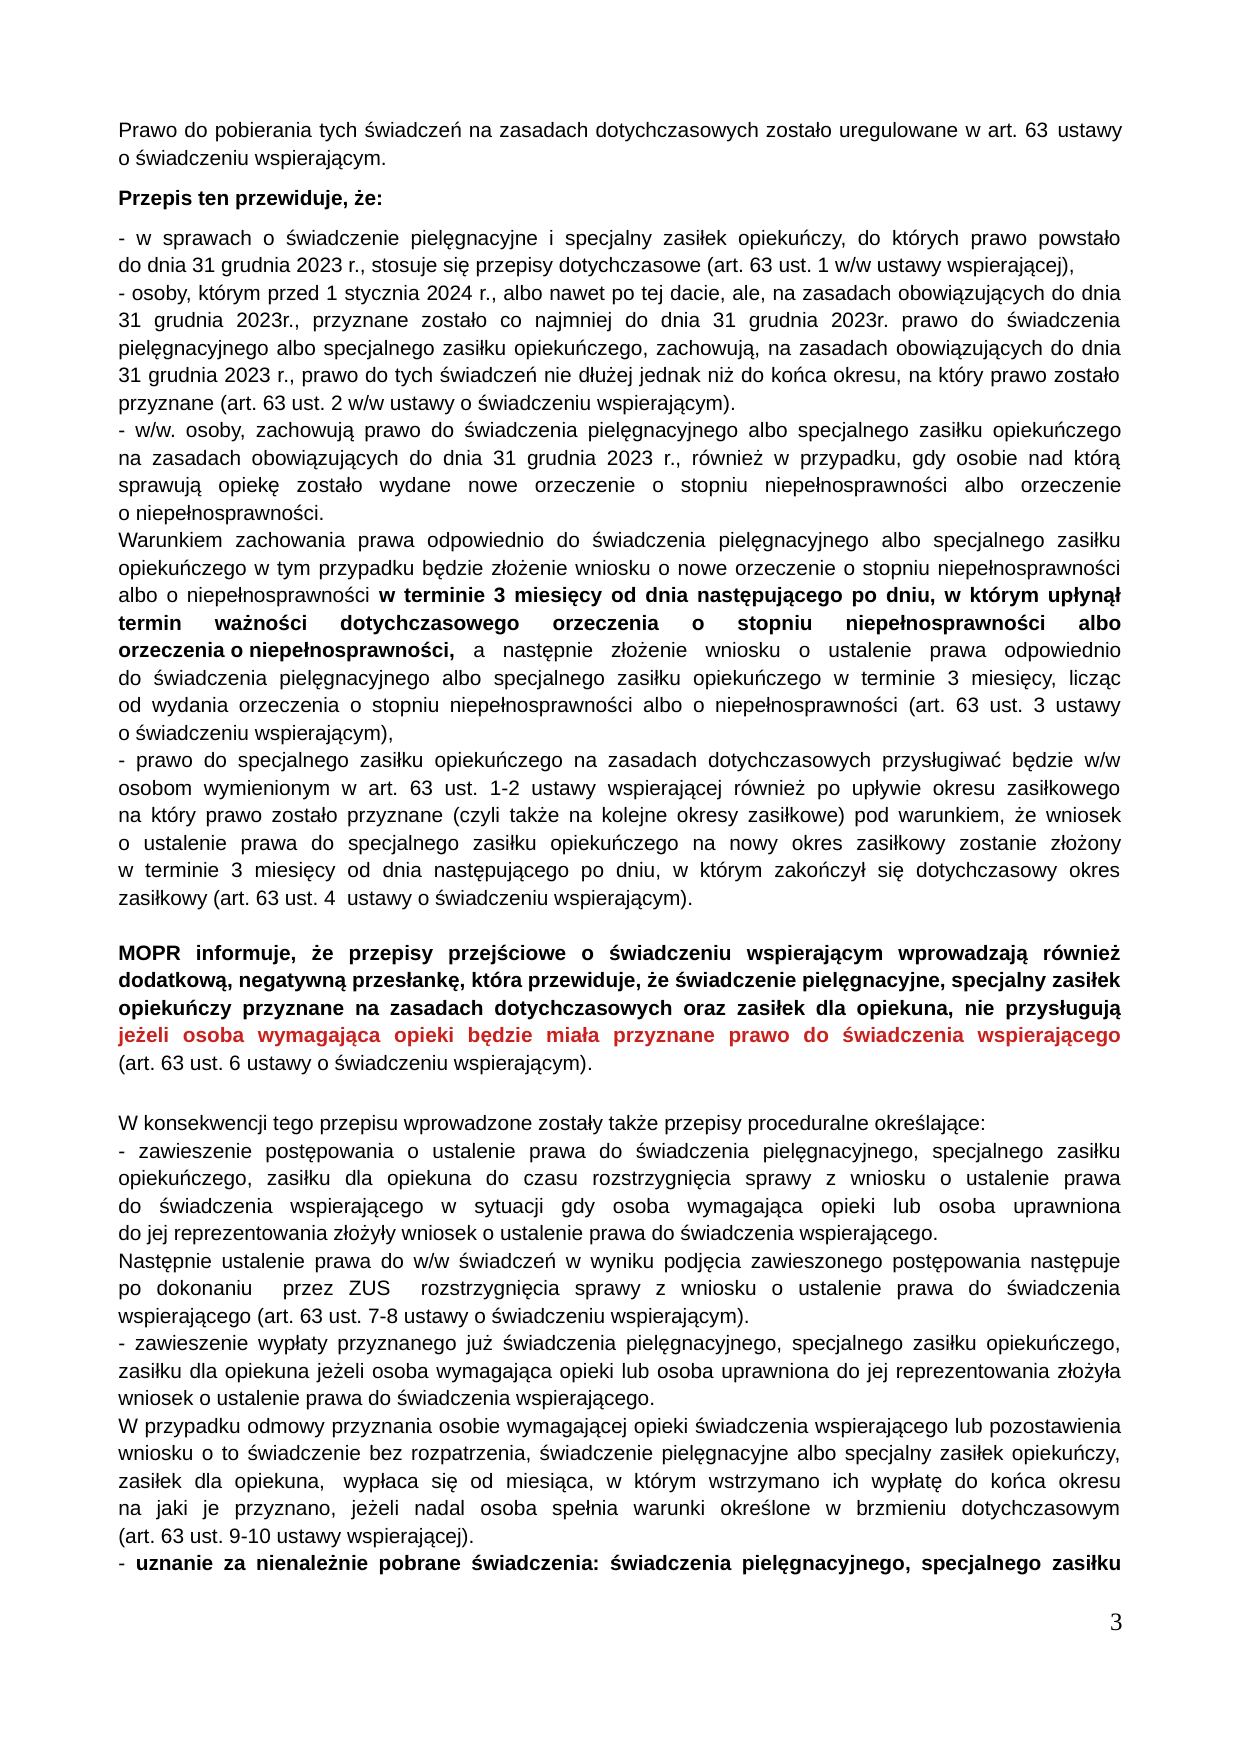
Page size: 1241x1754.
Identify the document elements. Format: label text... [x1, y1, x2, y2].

text W konsekwencji tego przepisu wprowadzone zostały także przepisy proceduralne określające: [118, 1111, 1122, 1135]
text - zawieszenie postępowania o ustalenie prawa do świadczenia pielęgnacyjnego, specjalnego zasiłku opiekuńczego, zasiłku dla opiekuna do czasu rozstrzygnięcia sprawy z wniosku o ustalenie prawa do świadczenia wspierającego w sytuacji gdy osoba wymagająca opieki lub osoba uprawniona do jej reprezentowania złożyły wniosek o ustalenie prawa do świadczenia wspierającego. [118, 1139, 1122, 1245]
text - w sprawach o świadczenie pielęgnacyjne i specjalny zasiłek opiekuńczy, do których prawo powstało do dnia 31 grudnia 2023 r., stosuje się przepisy dotychczasowe (art. 63 ust. 1 w/w ustawy wspierającej), [118, 226, 1122, 277]
text Prawo do pobierania tych świadczeń na zasadach dotychczasowych zostało uregulowane w art. 63 ustawy o świadczeniu wspierającym. [118, 118, 1122, 169]
text Przepis ten przewiduje, że: [118, 186, 1122, 209]
text Następnie ustalenie prawa do w/w świadczeń w wyniku podjęcia zawieszonego postępowania następuje po dokonaniu przez ZUS rozstrzygnięcia sprawy z wniosku o ustalenie prawa do świadczenia wspierającego (art. 63 ust. 7-8 ustawy o świadczeniu wspierającym). [118, 1249, 1122, 1328]
text - w/w. osoby, zachowują prawo do świadczenia pielęgnacyjnego albo specjalnego zasiłku opiekuńczego na zasadach obowiązujących do dnia 31 grudnia 2023 r., również w przypadku, gdy osobie nad którą sprawują opiekę zostało wydane nowe orzeczenie o stopniu niepełnosprawności albo orzeczenie o niepełnosprawności. [118, 418, 1122, 524]
text W przypadku odmowy przyznania osobie wymagającej opieki świadczenia wspierającego lub pozostawienia wniosku o to świadczenie bez rozpatrzenia, świadczenie pielęgnacyjne albo specjalny zasiłek opiekuńczy, zasiłek dla opiekuna, wypłaca się od miesiąca, w którym wstrzymano ich wypłatę do końca okresu na jaki je przyznano, jeżeli nadal osoba spełnia warunki określone w brzmieniu dotychczasowym (art. 63 ust. 9-10 ustawy wspierającej). [118, 1414, 1122, 1548]
text Warunkiem zachowania prawa odpowiednio do świadczenia pielęgnacyjnego albo specjalnego zasiłku opiekuńczego w tym przypadku będzie złożenie wniosku o nowe orzeczenie o stopniu niepełnosprawności albo o niepełnosprawności w terminie 3 miesięcy od dnia następującego po dniu, w którym upłynął termin ważności dotychczasowego orzeczenia o stopniu niepełnosprawności albo orzeczenia o niepełnosprawności, a następnie złożenie wniosku o ustalenie prawa odpowiednio do świadczenia pielęgnacyjnego albo specjalnego zasiłku opiekuńczego w terminie 3 miesięcy, licząc od wydania orzeczenia o stopniu niepełnosprawności albo o niepełnosprawności (art. 63 ust. 3 ustawy o świadczeniu wspierającym), [118, 528, 1122, 744]
text - zawieszenie wypłaty przyznanego już świadczenia pielęgnacyjnego, specjalnego zasiłku opiekuńczego, zasiłku dla opiekuna jeżeli osoba wymagająca opieki lub osoba uprawniona do jej reprezentowania złożyła wniosek o ustalenie prawa do świadczenia wspierającego. [118, 1331, 1122, 1410]
text - osoby, którym przed 1 stycznia 2024 r., albo nawet po tej dacie, ale, na zasadach obowiązujących do dnia 31 grudnia 2023r., przyznane zostało co najmniej do dnia 31 grudnia 2023r. prawo do świadczenia pielęgnacyjnego albo specjalnego zasiłku opiekuńczego, zachowują, na zasadach obowiązujących do dnia 31 grudnia 2023 r., prawo do tych świadczeń nie dłużej jednak niż do końca okresu, na który prawo zostało przyznane (art. 63 ust. 2 w/w ustawy o świadczeniu wspierającym). [118, 281, 1122, 414]
text MOPR informuje, że przepisy przejściowe o świadczeniu wspierającym wprowadzają również dodatkową, negatywną przesłankę, która przewiduje, że świadczenie pielęgnacyjne, specjalny zasiłek opiekuńczy przyznane na zasadach dotychczasowych oraz zasiłek dla opiekuna, nie przysługują jeżeli osoba wymagająca opieki będzie miała przyznane prawo do świadczenia wspierającego (art. 63 ust. 6 ustawy o świadczeniu wspierającym). [118, 941, 1122, 1074]
text - uznanie za nienależnie pobrane świadczenia: świadczenia pielęgnacyjnego, specjalnego zasiłku [118, 1551, 1122, 1575]
text - prawo do specjalnego zasiłku opiekuńczego na zasadach dotychczasowych przysługiwać będzie w/w osobom wymienionym w art. 63 ust. 1-2 ustawy wspierającej również po upływie okresu zasiłkowego na który prawo zostało przyznane (czyli także na kolejne okresy zasiłkowe) pod warunkiem, że wniosek o ustalenie prawa do specjalnego zasiłku opiekuńczego na nowy okres zasiłkowy zostanie złożony w terminie 3 miesięcy od dnia następującego po dniu, w którym zakończył się dotychczasowy okres zasiłkowy (art. 63 ust. 4 ustawy o świadczeniu wspierającym). [118, 748, 1122, 909]
